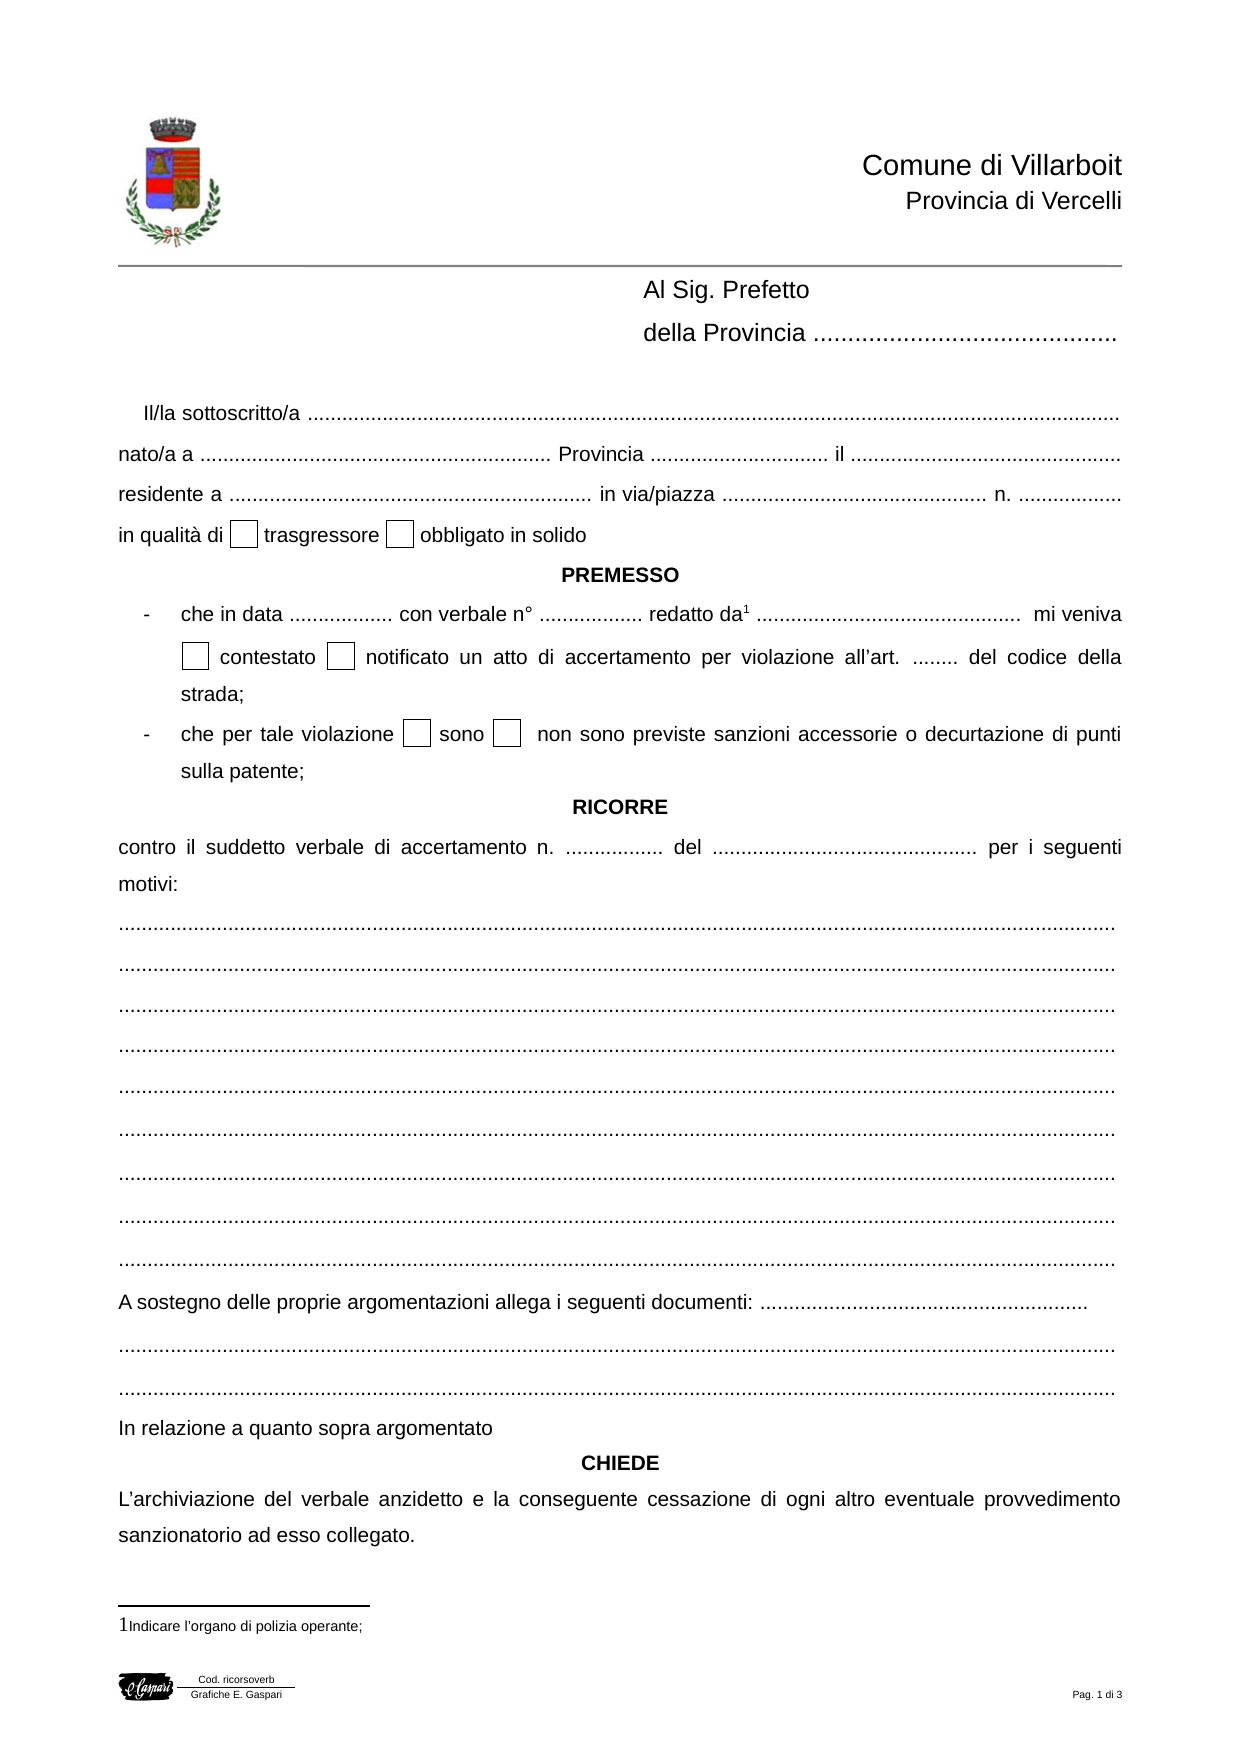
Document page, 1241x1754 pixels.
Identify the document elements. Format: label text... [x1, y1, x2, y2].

text PREMESSO [118, 562, 1122, 586]
text L’archiviazione del verbale anzidetto e la conseguente cessazione di ogni altro eventuale provvedimento sanzionatorio ad esso collegato. [118, 1487, 1122, 1547]
text Comune di Villarboit [224, 148, 1122, 181]
text ............................................................................................................................................................................. [118, 1372, 1122, 1401]
text ............................................................................................................................................................................. ............................................................................................................................................................................. ............................................................................................................................................................................. ............................................................................................................................................................................. ............................................................................................................................................................................. [118, 907, 1122, 1099]
text della Provincia ............................................ [643, 318, 1122, 347]
text ............................................................................................................................................................................. [118, 1243, 1122, 1272]
text A sostegno delle proprie argomentazioni allega i seguenti documenti: ......................................................... [118, 1286, 1122, 1315]
text contro il suddetto verbale di accertamento n. ................. del .............................................. per i seguenti motivi: [118, 831, 1122, 895]
text ............................................................................................................................................................................. [118, 1329, 1122, 1358]
text Il/la sottoscritto/a ............................................................................................................................................. nato/a a ............................................................. Provincia ............................... il ............................................... residente a ............................................................... in via/piazza .............................................. n. .................. in qualità di trasgressore obbligato in solido [118, 397, 1122, 548]
list che in data .................. con verbale n° .................. redatto da .............................................. mi veniva contestato notificato un atto di accertamento per violazione all’art. ........ del codice della strada; [143, 598, 1122, 706]
text ............................................................................................................................................................................. [118, 1113, 1122, 1142]
text Al Sig. Prefetto [643, 275, 1122, 303]
list che per tale violazione sono non sono previste sanzioni accessorie o decurtazione di punti sulla patente; [143, 718, 1122, 783]
text In relazione a quanto sopra argomentato [118, 1415, 1122, 1439]
text RICORRE [118, 795, 1122, 819]
text ............................................................................................................................................................................. [118, 1157, 1122, 1185]
picture [122, 117, 224, 248]
list Indicare l’organo di polizia operante; [118, 1612, 1122, 1636]
text ............................................................................................................................................................................. [118, 1200, 1122, 1228]
text Provincia di Vercelli [224, 186, 1122, 215]
picture [118, 1672, 174, 1701]
text CHIEDE [118, 1451, 1122, 1475]
